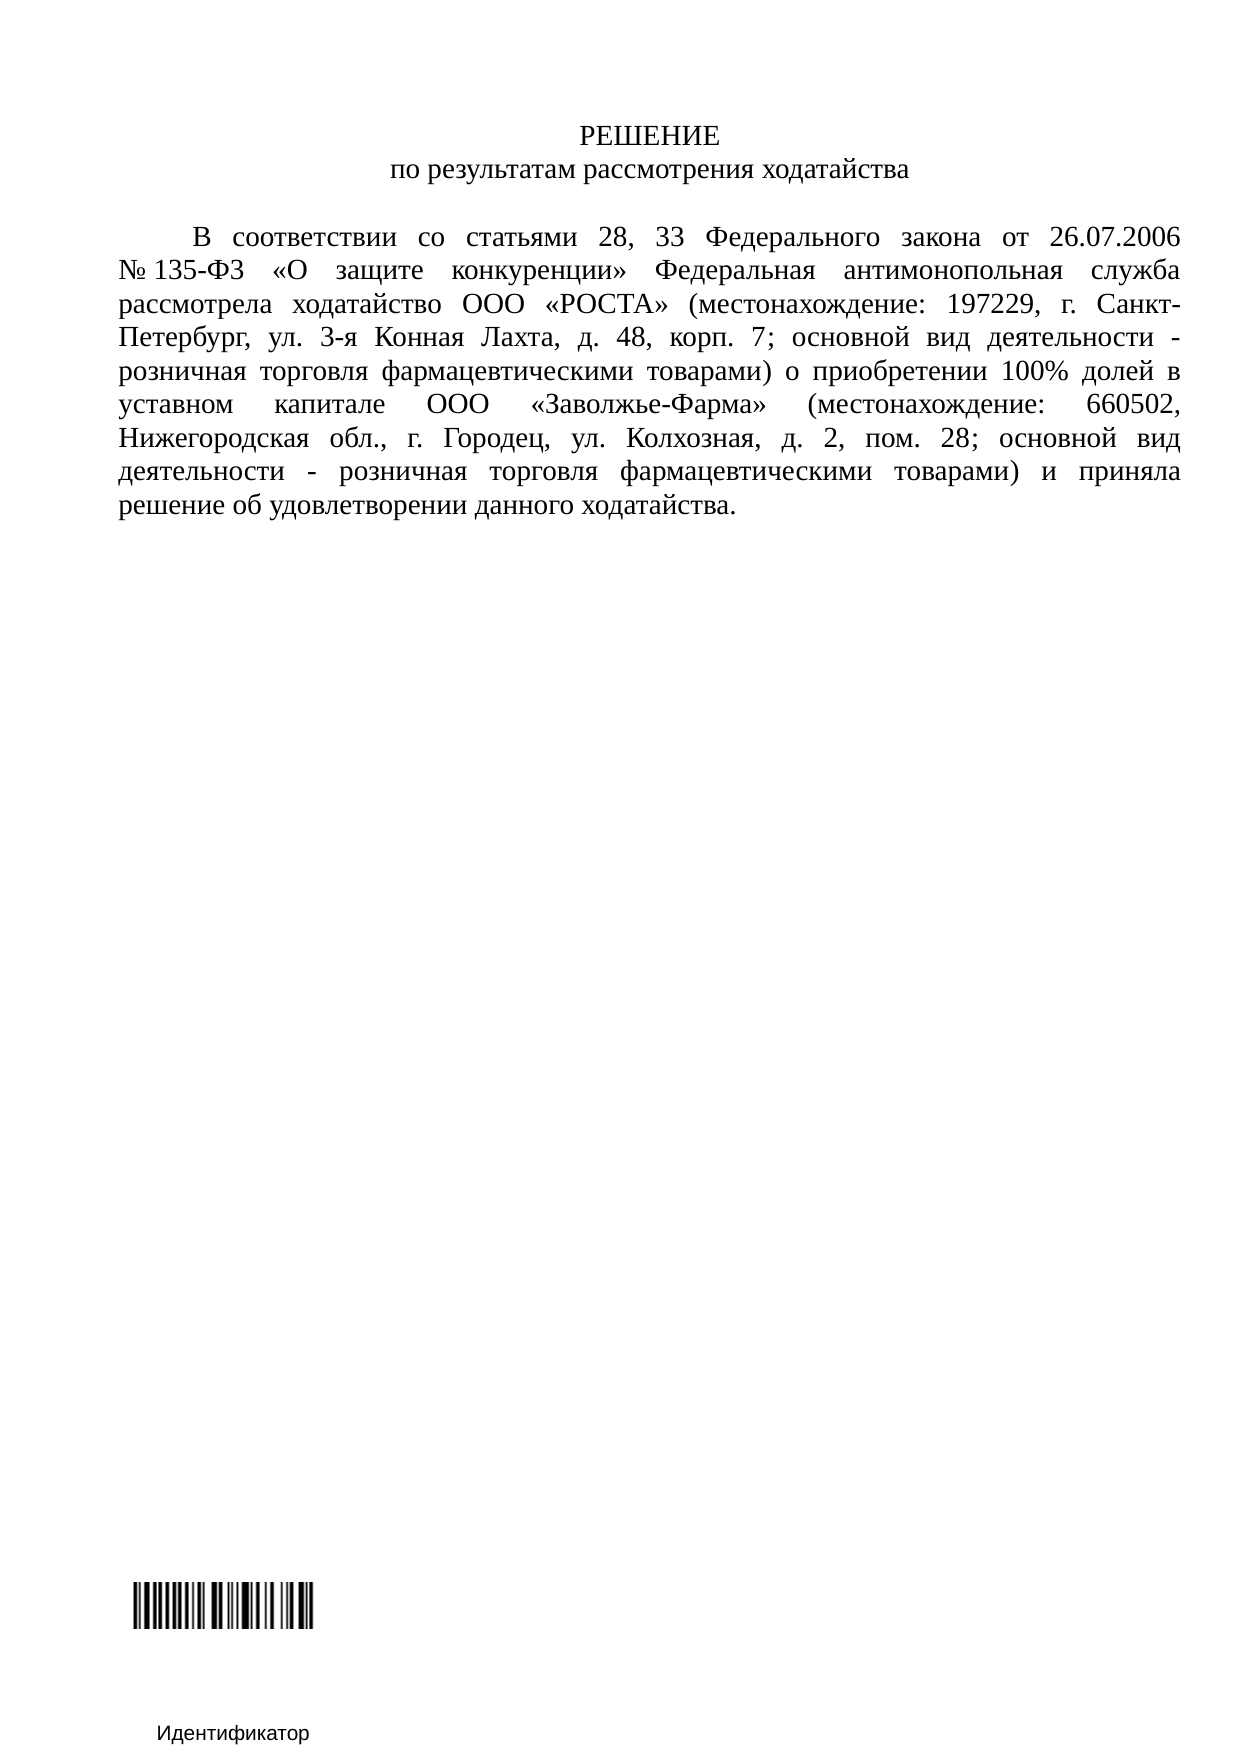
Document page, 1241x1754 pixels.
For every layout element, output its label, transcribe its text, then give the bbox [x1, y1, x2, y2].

text по результатам рассмотрения ходатайства [118, 152, 1181, 185]
text РЕШЕНИЕ [118, 118, 1181, 152]
text В соответствии со статьями 28, 33 Федерального закона от 26.07.2006 № 135‑Ф3 «О защите конкуренции» Федеральная антимонопольная служба рассмотрела ходатайство ООО «РОСТА» (местонахождение: 197229, г. Санкт-Петербург, ул. 3-я Конная Лахта, д. 48, корп. 7; основной вид деятельности - розничная торговля фармацевтическими товарами) о приобретении 100% долей в уставном капитале ООО «Заволжье-Фарма» (местонахождение: 660502, Нижегородская обл., г. Городец, ул. Колхозная, д. 2, пом. 28; основной вид деятельности - розничная торговля фармацевтическими товарами) и приняла решение об удовлетворении данного ходатайства. [118, 219, 1181, 521]
picture [118, 1582, 331, 1629]
